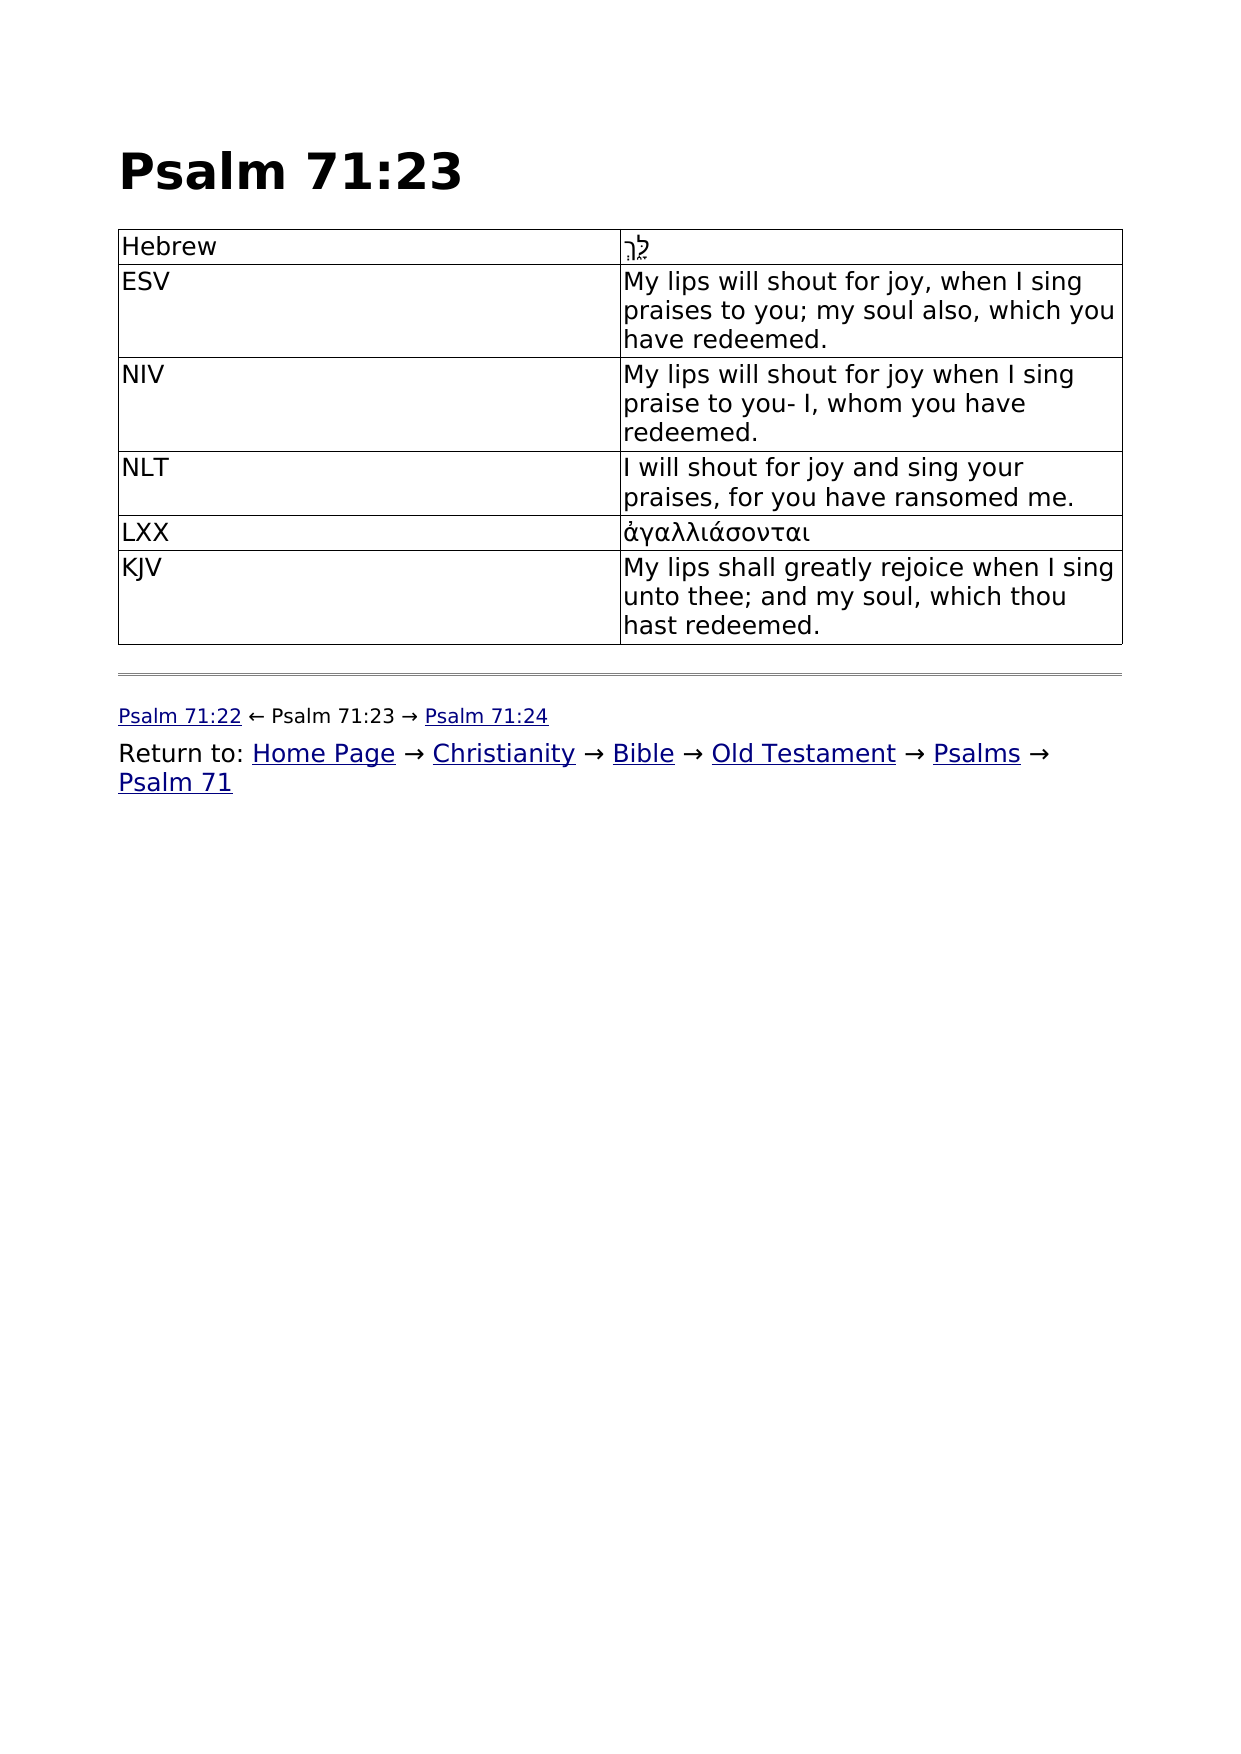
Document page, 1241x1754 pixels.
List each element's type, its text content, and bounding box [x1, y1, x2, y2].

table_cell ESV [119, 265, 620, 357]
table_cell KJV [119, 551, 620, 643]
table_cell My lips will shout for joy, when I sing praises to you; my soul also, which you have redeemed. [621, 265, 1122, 357]
table_header לָּ֑ךְ [621, 230, 1122, 264]
text Psalm 71:22 ← Psalm 71:23 → Psalm 71:24 [118, 705, 1122, 739]
table_cell My lips shall greatly rejoice when I sing unto thee; and my soul, which thou hast redeemed. [621, 551, 1122, 643]
table_cell NIV [119, 358, 620, 451]
subtitle Psalm 71:23 [118, 143, 1122, 201]
table_cell NLT [119, 452, 620, 515]
table_cell LXX [119, 516, 620, 550]
table_cell My lips will shout for joy when I sing praise to you- I, whom you have redeemed. [621, 358, 1122, 451]
table_cell I will shout for joy and sing your praises, for you have ransomed me. [621, 452, 1122, 515]
table_header Hebrew [119, 230, 620, 264]
table_cell ἀγαλλιάσονται [621, 516, 1122, 550]
text Return to: Home Page → Christianity → Bible → Old Testament → Psalms → Psalm 71 [118, 739, 1122, 797]
